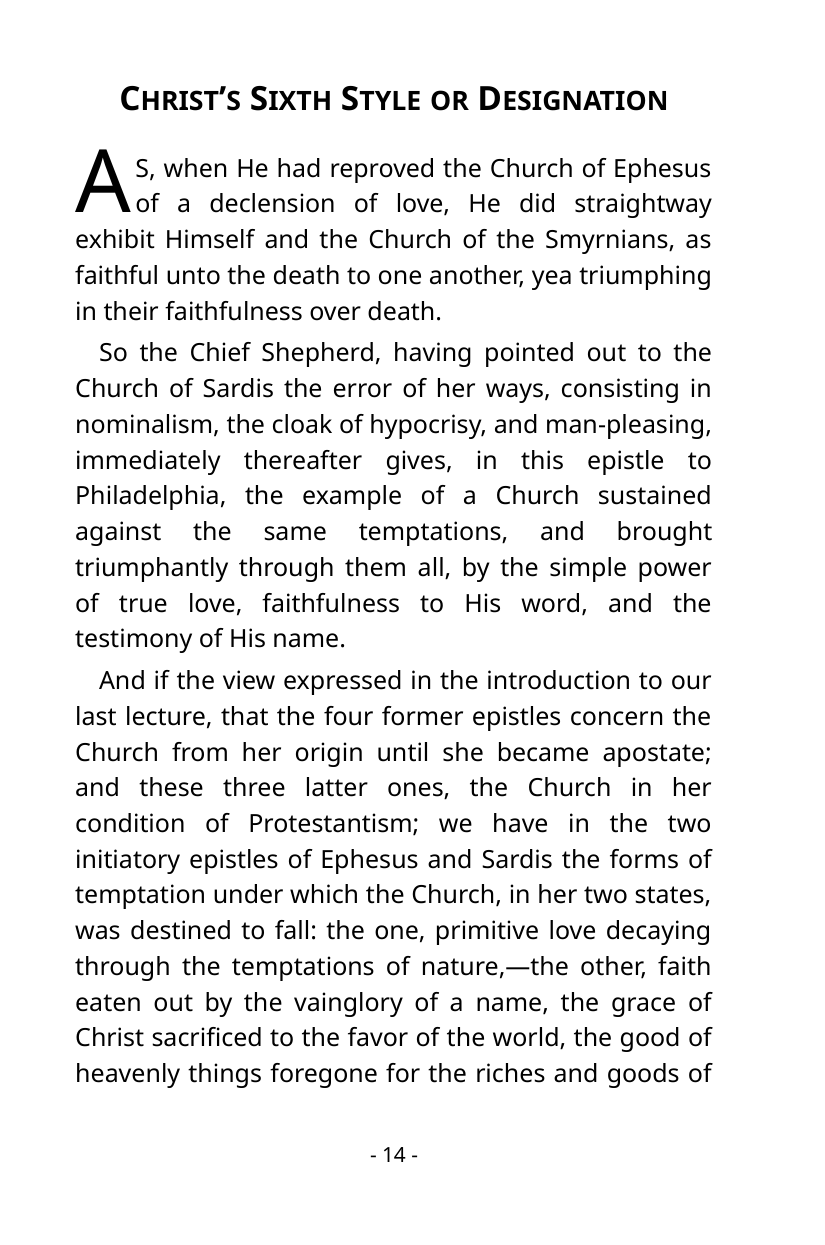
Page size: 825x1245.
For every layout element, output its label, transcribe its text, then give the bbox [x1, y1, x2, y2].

text And if the view expressed in the introduction to our last lecture, that the four former epistles concern the Church from her origin until she became apostate; and these three latter ones, the Church in her condition of Protestantism; we have in the two initiatory epistles of Ephesus and Sardis the forms of temptation under which the Church, in her two states, was destined to fall: the one, primitive love decaying through the temptations of nature,—the other, faith eaten out by the vainglory of a name, the grace of Christ sacrificed to the favor of the world, the good of heavenly things foregone for the riches and goods of [75, 663, 712, 1090]
subtitle Christ’s Sixth Style or Designation [75, 75, 712, 120]
text So the Chief Shepherd, having pointed out to the Church of Sardis the error of her ways, consisting in nominalism, the cloak of hypocrisy, and man-pleasing, immediately thereafter gives, in this epistle to Philadelphia, the example of a Church sustained against the same temptations, and brought triumphantly through them all, by the simple power of true love, faithfulness to His word, and the testimony of His name. [75, 335, 712, 655]
text AS, when He had reproved the Church of Ephesus of a declension of love, He did straightway exhibit Himself and the Church of the Smyrnians, as faithful unto the death to one another, yea triumphing in their faithfulness over death. [75, 150, 712, 327]
